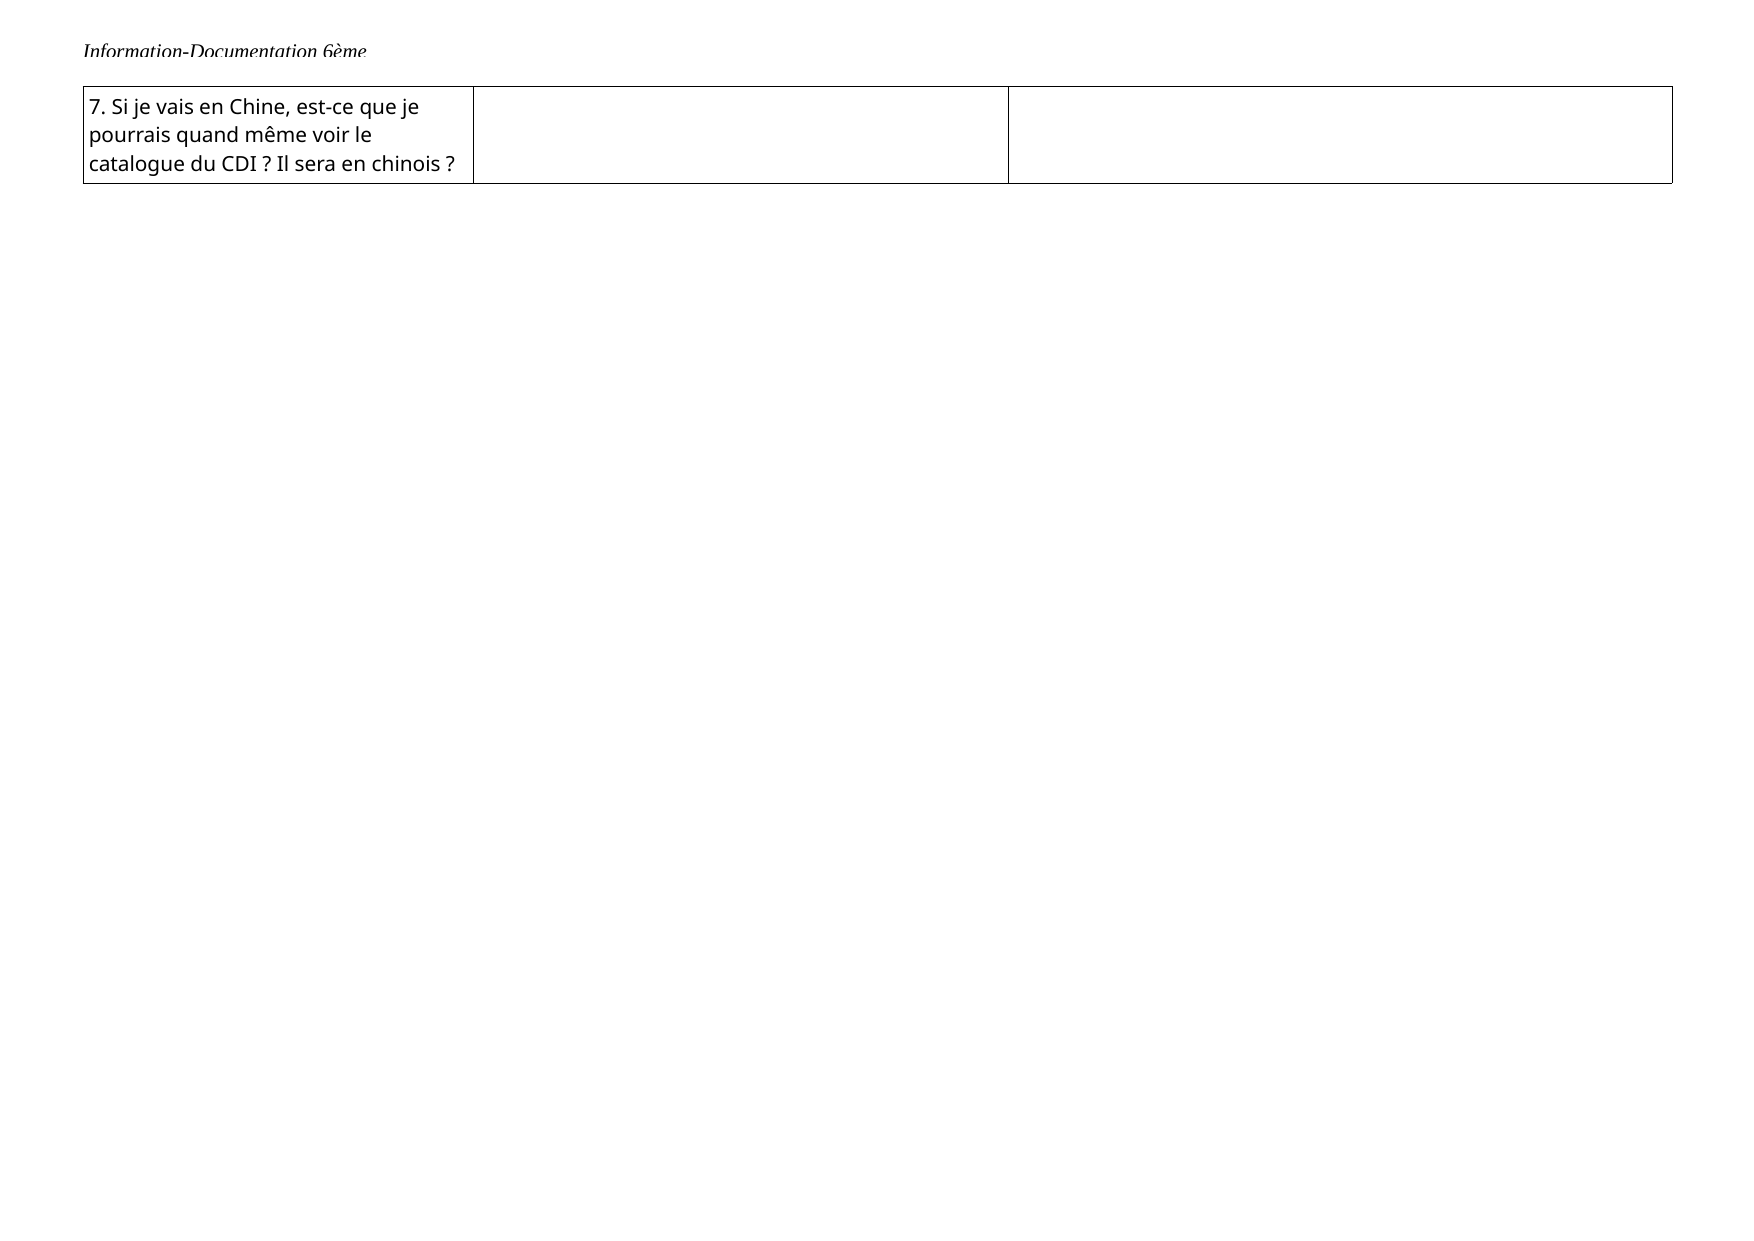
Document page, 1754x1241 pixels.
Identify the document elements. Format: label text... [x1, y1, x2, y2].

table_cell 7. Si je vais en Chine, est-ce que je pourrais quand même voir le catalogue du CDI ? Il sera en chinois ? [84, 87, 473, 183]
table_cell [1009, 87, 1672, 183]
table_cell [474, 87, 1008, 183]
